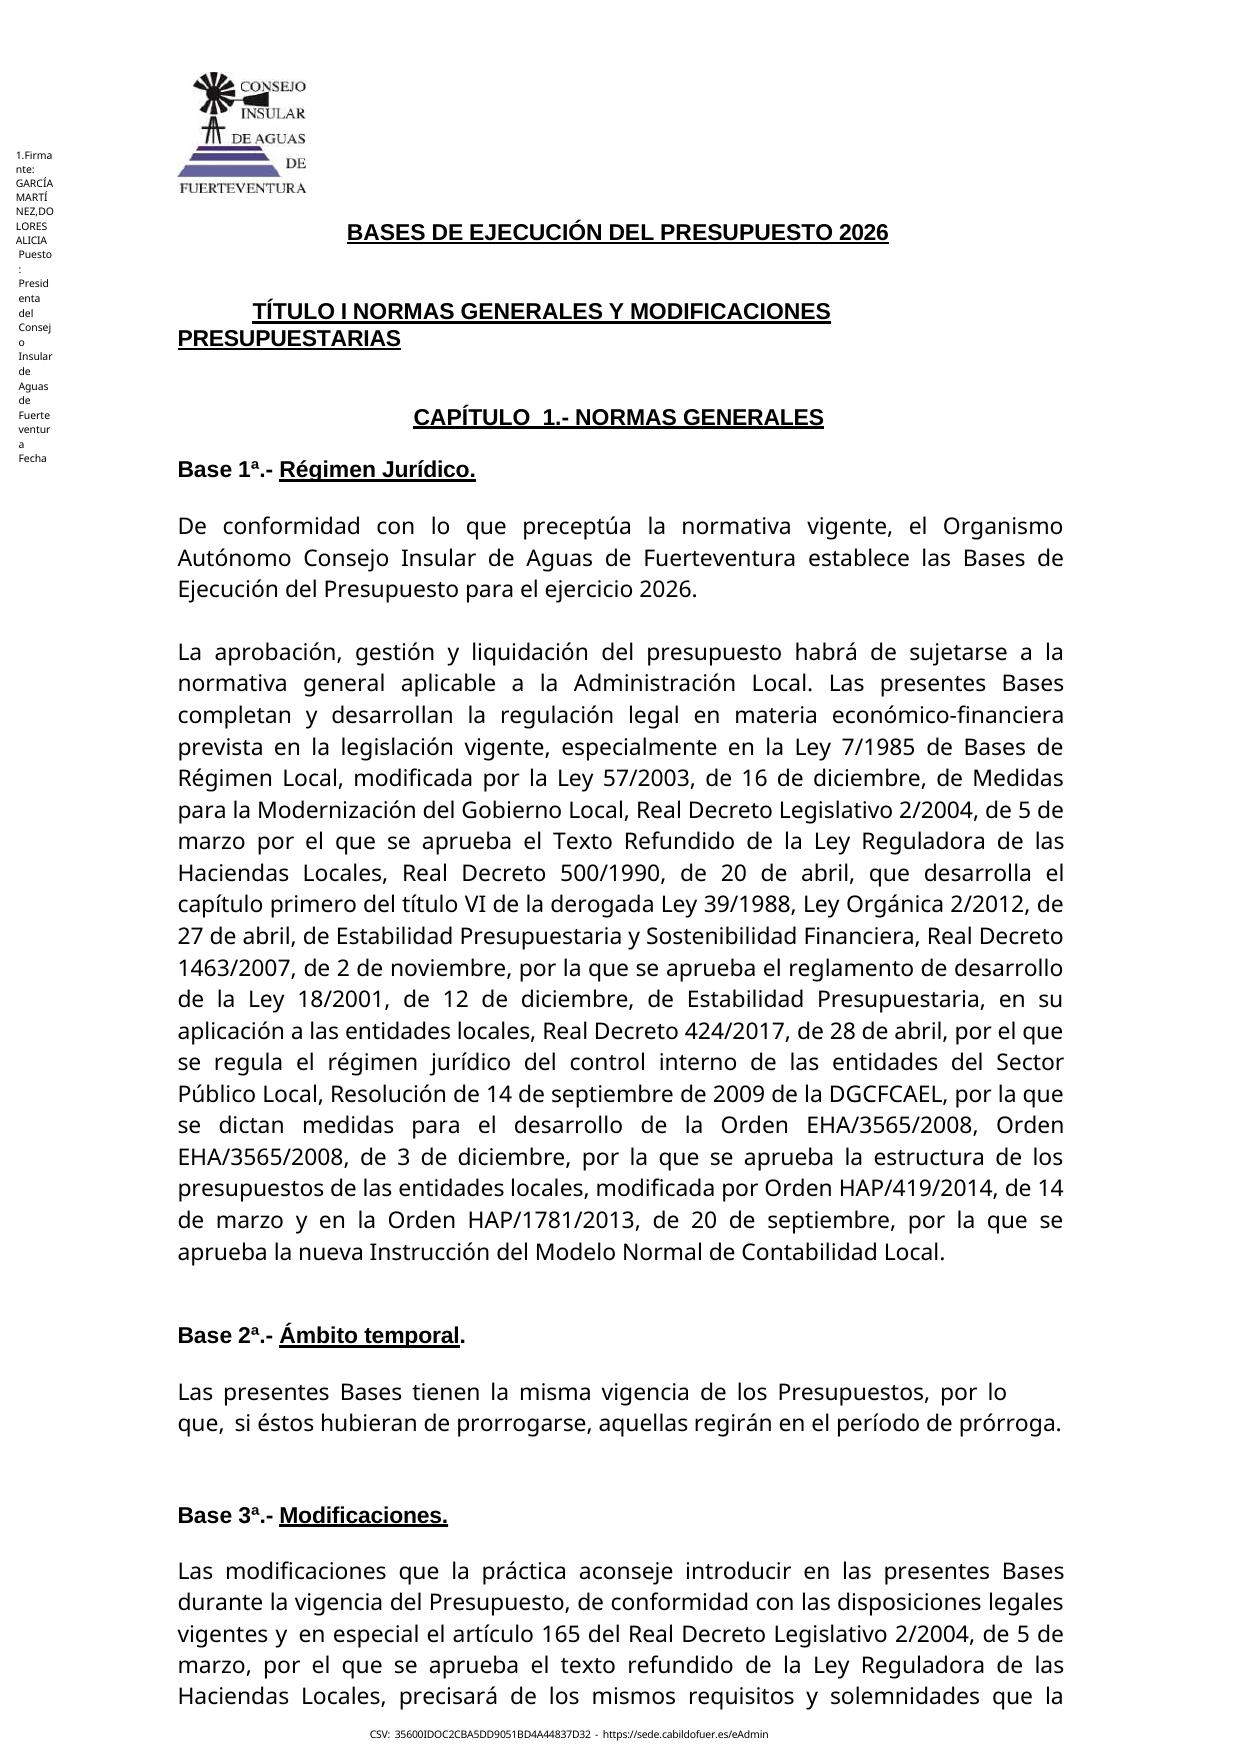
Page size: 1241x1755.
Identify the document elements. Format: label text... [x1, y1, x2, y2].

text Puesto: Presidenta del Consejo Insular de Aguas de Fuerteventura Fecha Firma: 09/12/2025 09:44:58 [18, 248, 54, 462]
text De conformidad con lo que preceptúa la normativa vigente, el Organismo Autónomo Consejo Insular de Aguas de Fuerteventura establece las Bases de Ejecución del Presupuesto para el ejercicio 2026. [177, 510, 1064, 604]
text La aprobación, gestión y liquidación del presupuesto habrá de sujetarse a la normativa general aplicable a la Administración Local. Las presentes Bases completan y desarrollan la regulación legal en materia económico-financiera prevista en la legislación vigente, especialmente en la Ley 7/1985 de Bases de Régimen Local, modificada por la Ley 57/2003, de 16 de diciembre, de Medidas para la Modernización del Gobierno Local, Real Decreto Legislativo 2/2004, de 5 de marzo por el que se aprueba el Texto Refundido de la Ley Reguladora de las Haciendas Locales, Real Decreto 500/1990, de 20 de abril, que desarrolla el capítulo primero del título VI de la derogada Ley 39/1988, Ley Orgánica 2/2012, de 27 de abril, de Estabilidad Presupuestaria y Sostenibilidad Financiera, Real Decreto 1463/2007, de 2 de noviembre, por la que se aprueba el reglamento de desarrollo de la Ley 18/2001, de 12 de diciembre, de Estabilidad Presupuestaria, en su aplicación a las entidades locales, Real Decreto 424/2017, de 28 de abril, por el que se regula el régimen jurídico del control interno de las entidades del Sector Público Local, Resolución de 14 de septiembre de 2009 de la DGCFCAEL, por la que se dictan medidas para el desarrollo de la Orden EHA/3565/2008, Orden EHA/3565/2008, de 3 de diciembre, por la que se aprueba la estructura de los presupuestos de las entidades locales, modificada por Orden HAP/419/2014, de 14 de marzo y en la Orden HAP/1781/2013, de 20 de septiembre, por la que se aprueba la nueva Instrucción del Modelo Normal de Contabilidad Local. [177, 636, 1064, 1267]
text 1.Firmante: GARCÍA MARTÍNEZ,DOLORES ALICIA [16, 148, 54, 247]
text CAPÍTULO 1.- NORMAS GENERALES [413, 403, 1137, 430]
subtitle Base 2ª.- Ámbito temporal. [177, 1322, 1137, 1349]
text Las presentes Bases tienen la misma vigencia de los Presupuestos, por lo que, si éstos hubieran de prorrogarse, aquellas regirán en el período de prórroga. [177, 1376, 1063, 1439]
text TÍTULO I NORMAS GENERALES Y MODIFICACIONES PRESUPUESTARIAS [177, 298, 900, 351]
subtitle Base 1ª.- Régimen Jurídico. [177, 456, 1137, 483]
subtitle Base 3ª.- Modificaciones. [177, 1502, 1137, 1528]
text Las modificaciones que la práctica aconseje introducir en las presentes Bases durante la vigencia del Presupuesto, de conformidad con las disposiciones legales vigentes y en especial el artículo 165 del Real Decreto Legislativo 2/2004, de 5 de marzo, por el que se aprueba el texto refundido de la Ley Reguladora de las Haciendas Locales, precisará de los mismos requisitos y solemnidades que la [177, 1555, 1064, 1711]
text BASES DE EJECUCIÓN DEL PRESUPUESTO 2026 [347, 219, 1137, 245]
